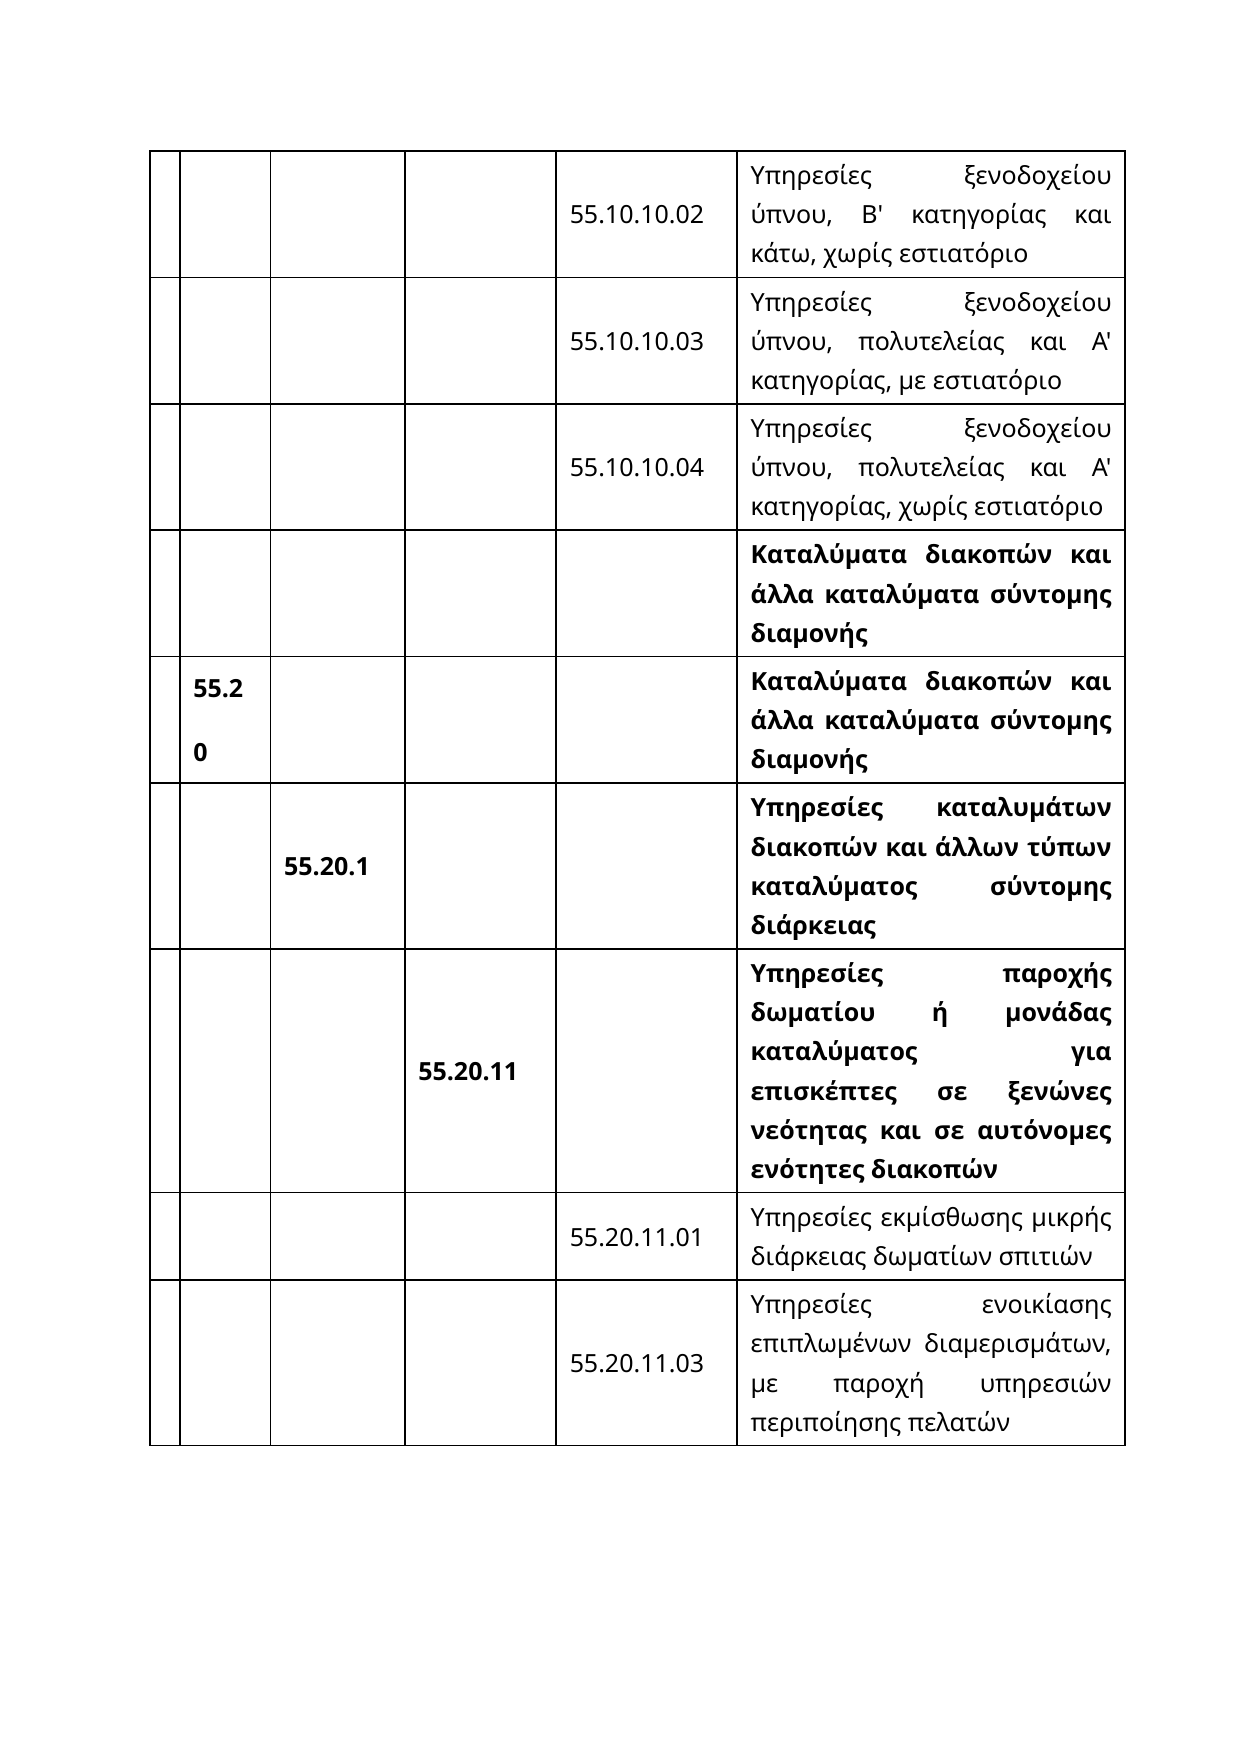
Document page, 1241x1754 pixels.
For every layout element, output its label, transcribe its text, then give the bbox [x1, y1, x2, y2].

table_cell [151, 657, 179, 782]
table_cell Υπηρεσίες παροχής δωματίου ή μονάδας καταλύματος για επισκέπτες σε ξενώνες νεότητας και σε αυτόνομες ενότητες διακοπών [738, 950, 1124, 1192]
table_cell [151, 278, 179, 403]
table_cell [406, 1281, 555, 1445]
table_cell [151, 531, 179, 656]
table_cell [406, 657, 555, 782]
table_cell [406, 278, 555, 403]
table_cell [557, 657, 736, 782]
table_cell 55.20.11.01 [557, 1193, 736, 1279]
table_cell 55.10.10.02 [557, 152, 736, 276]
table_cell [181, 531, 270, 656]
table_cell [406, 784, 555, 948]
table_cell [181, 278, 270, 403]
table_cell 55.2 0 [181, 657, 270, 782]
table_cell [271, 278, 404, 403]
table_cell [181, 152, 270, 276]
table_cell [271, 950, 404, 1192]
table_cell Υπηρεσίες ενοικίασης επιπλωμένων διαμερισμάτων, με παροχή υπηρεσιών περιποίησης πελατών [738, 1281, 1124, 1445]
table_cell [271, 657, 404, 782]
table_cell Καταλύματα διακοπών και άλλα καταλύματα σύντομης διαμονής [738, 531, 1124, 656]
table_cell [151, 405, 179, 529]
table_cell [151, 784, 179, 948]
table_cell [151, 1193, 179, 1279]
table_cell Υπηρεσίες ξενοδοχείου ύπνου, πολυτελείας και Α' κατηγορίας, με εστιατόριο [738, 278, 1124, 403]
table_cell [406, 405, 555, 529]
table_cell 55.20.1 [271, 784, 404, 948]
table_cell [151, 1281, 179, 1445]
table_cell Καταλύματα διακοπών και άλλα καταλύματα σύντομης διαμονής [738, 657, 1124, 782]
table_cell [181, 405, 270, 529]
table_cell [151, 152, 179, 276]
table_cell [271, 1281, 404, 1445]
table_cell [557, 950, 736, 1192]
table_cell [271, 405, 404, 529]
table_cell [406, 531, 555, 656]
table_cell 55.10.10.03 [557, 278, 736, 403]
table_cell [271, 1193, 404, 1279]
table_cell [181, 784, 270, 948]
table_cell Υπηρεσίες ξενοδοχείου ύπνου, Β' κατηγορίας και κάτω, χωρίς εστιατόριο [738, 152, 1124, 276]
table_cell [406, 1193, 555, 1279]
table_cell [151, 950, 179, 1192]
table_cell [181, 950, 270, 1192]
table_cell [181, 1281, 270, 1445]
table_cell [181, 1193, 270, 1279]
table_cell [557, 784, 736, 948]
table_cell Υπηρεσίες καταλυμάτων διακοπών και άλλων τύπων καταλύματος σύντομης διάρκειας [738, 784, 1124, 948]
table_cell Υπηρεσίες ξενοδοχείου ύπνου, πολυτελείας και Α' κατηγορίας, χωρίς εστιατόριο [738, 405, 1124, 529]
table_cell Υπηρεσίες εκμίσθωσης μικρής διάρκειας δωματίων σπιτιών [738, 1193, 1124, 1279]
table_cell 55.20.11.03 [557, 1281, 736, 1445]
table_cell [557, 531, 736, 656]
table_cell 55.20.11 [406, 950, 555, 1192]
table_cell [271, 152, 404, 276]
table_cell [271, 531, 404, 656]
table_cell [406, 152, 555, 276]
table_cell 55.10.10.04 [557, 405, 736, 529]
